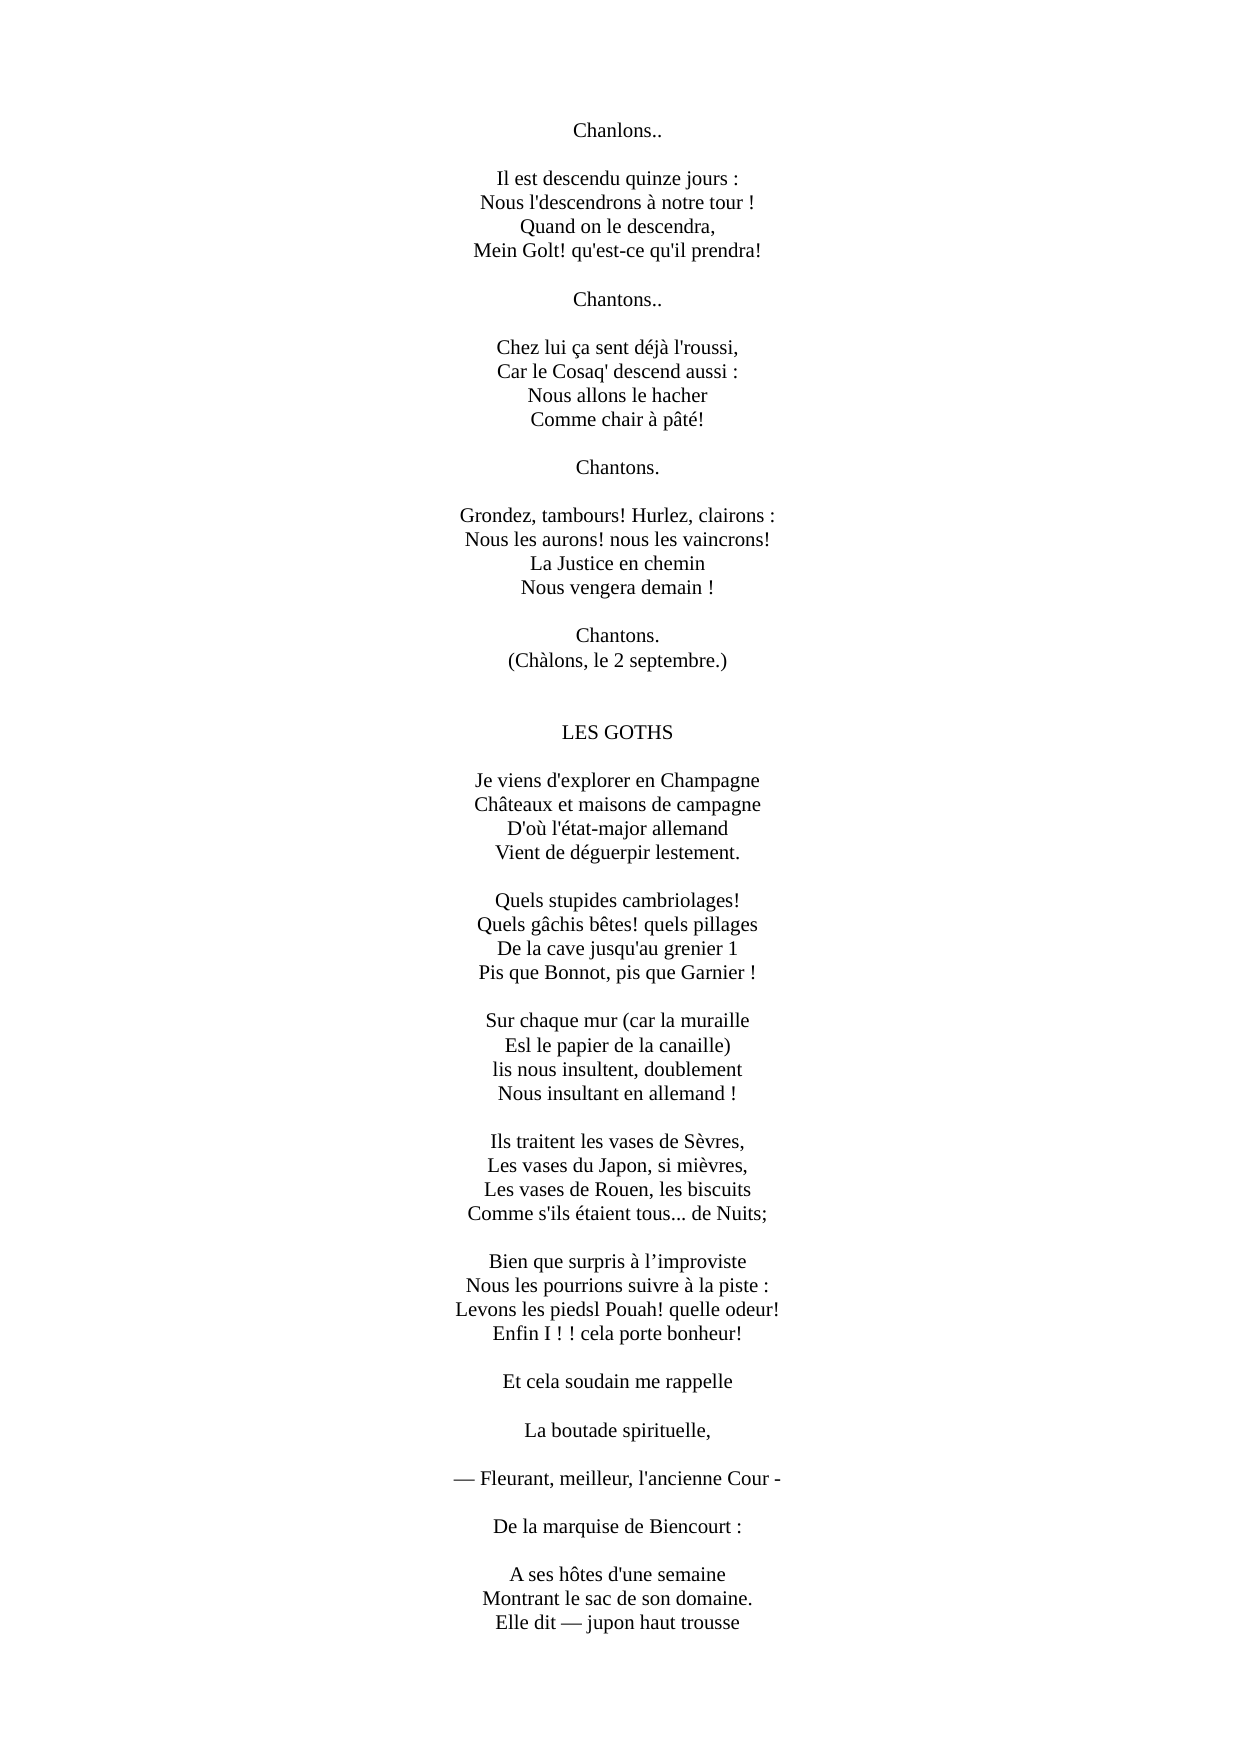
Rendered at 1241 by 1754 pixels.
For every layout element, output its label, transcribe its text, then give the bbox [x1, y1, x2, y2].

text (Chàlons, le 2 septembre.) [118, 647, 1122, 672]
text Levons les piedsl Pouah! quelle odeur! [118, 1297, 1122, 1321]
text Ils traitent les vases de Sèvres, [118, 1129, 1122, 1153]
text Nous vengera demain ! [118, 575, 1122, 599]
text D'où l'état-major allemand [118, 816, 1122, 840]
text Les vases du Japon, si mièvres, [118, 1153, 1122, 1177]
text LES GOTHS [118, 720, 1122, 744]
text Mein Golt! qu'est-ce qu'il prendra! [118, 238, 1122, 262]
text Grondez, tambours! Hurlez, clairons : [118, 503, 1122, 527]
text Bien que surpris à l’improviste [118, 1249, 1122, 1273]
text Sur chaque mur (car la muraille [118, 1008, 1122, 1032]
text A ses hôtes d'une semaine [118, 1562, 1122, 1586]
text Nous les aurons! nous les vaincrons! [118, 527, 1122, 551]
text lis nous insultent, doublement [118, 1057, 1122, 1081]
text Il est descendu quinze jours : [118, 166, 1122, 190]
text Chez lui ça sent déjà l'roussi, [118, 335, 1122, 359]
text Montrant le sac de son domaine. [118, 1586, 1122, 1610]
text Comme s'ils étaient tous... de Nuits; [118, 1201, 1122, 1225]
text Les vases de Rouen, les biscuits [118, 1177, 1122, 1201]
text Enfin I ! ! cela porte bonheur! [118, 1321, 1122, 1345]
text Quels stupides cambriolages! [118, 888, 1122, 912]
text Et cela soudain me rappelle [118, 1369, 1122, 1393]
text De la marquise de Biencourt : [118, 1514, 1122, 1538]
text Pis que Bonnot, pis que Garnier ! [118, 960, 1122, 984]
text Nous insultant en allemand ! [118, 1081, 1122, 1105]
text Esl le papier de la canaille) [118, 1032, 1122, 1057]
text De la cave jusqu'au grenier 1 [118, 936, 1122, 960]
text Chantons.. [118, 287, 1122, 311]
text Elle dit — jupon haut trousse [118, 1610, 1122, 1634]
text Châteaux et maisons de campagne [118, 792, 1122, 816]
text Chanlons.. [118, 118, 1122, 142]
text Nous les pourrions suivre à la piste : [118, 1273, 1122, 1297]
text Chantons. [118, 623, 1122, 647]
text La boutade spirituelle, [118, 1417, 1122, 1442]
text Nous l'descendrons à notre tour ! [118, 190, 1122, 214]
text Chantons. [118, 455, 1122, 479]
text La Justice en chemin [118, 551, 1122, 575]
text — Fleurant, meilleur, l'ancienne Cour - [118, 1466, 1122, 1490]
text Quels gâchis bêtes! quels pillages [118, 912, 1122, 936]
text Nous allons le hacher [118, 383, 1122, 407]
text Je viens d'explorer en Champagne [118, 768, 1122, 792]
text Car le Cosaq' descend aussi : [118, 359, 1122, 383]
text Quand on le descendra, [118, 214, 1122, 238]
text Vient de déguerpir lestement. [118, 840, 1122, 864]
text Comme chair à pâté! [118, 407, 1122, 431]
